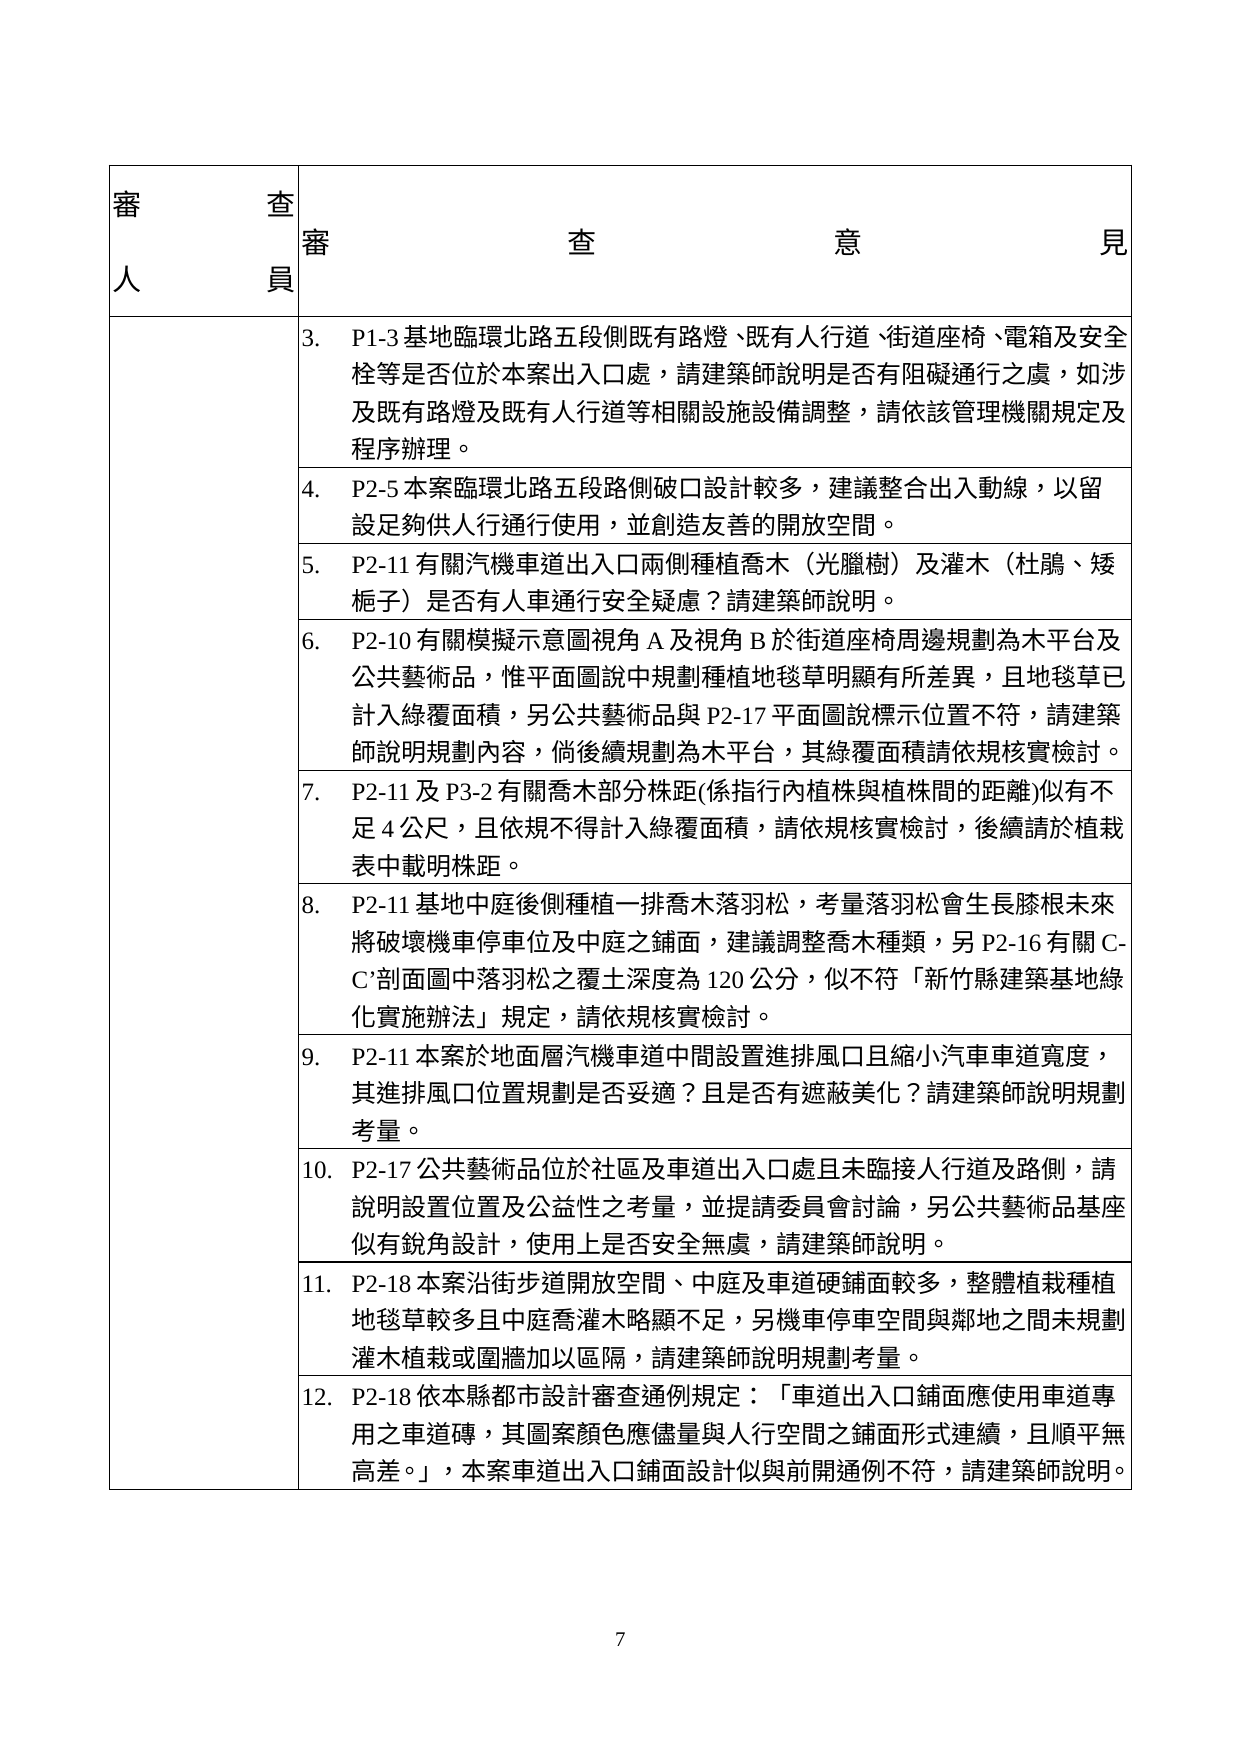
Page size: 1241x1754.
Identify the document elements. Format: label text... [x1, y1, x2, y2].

table_cell P2-18依本縣都市設計審查通例規定：「車道出入口鋪面應使用車道專用之車道磚，其圖案顏色應儘量與人行空間之鋪面形式連續，且順平無高差。」，本案車道出入口鋪面設計似與前開通例不符，請建築師說明。 [299, 1376, 1131, 1488]
table_cell P2-17公共藝術品位於社區及車道出入口處且未臨接人行道及路側，請說明設置位置及公益性之考量，並提請委員會討論，另公共藝術品基座似有銳角設計，使用上是否安全無虞，請建築師說明。 [299, 1149, 1131, 1261]
table_cell P2-11基地中庭後側種植一排喬木落羽松，考量落羽松會生長膝根未來將破壞機車停車位及中庭之鋪面，建議調整喬木種類，另P2-16有關C-C’剖面圖中落羽松之覆土深度為120公分，似不符「新竹縣建築基地綠化實施辦法」規定，請依規核實檢討。 [299, 884, 1131, 1034]
table_cell P2-5本案臨環北路五段路側破口設計較多，建議整合出入動線，以留設足夠供人行通行使用，並創造友善的開放空間。 [299, 468, 1131, 543]
table_cell P2-11有關汽機車道出入口兩側種植喬木（光臘樹）及灌木（杜鵑、矮梔子）是否有人車通行安全疑慮？請建築師說明。 [299, 544, 1131, 619]
table_header 審查 人員 [110, 166, 298, 316]
table_cell P1-3基地臨環北路五段側既有路燈、既有人行道、街道座椅、電箱及安全栓等是否位於本案出入口處，請建築師說明是否有阻礙通行之虞，如涉及既有路燈及既有人行道等相關設施設備調整，請依該管理機關規定及程序辦理。 [299, 317, 1131, 467]
table_cell P2-11及P3-2有關喬木部分株距(係指行內植株與植株間的距離)似有不足4公尺，且依規不得計入綠覆面積，請依規核實檢討，後續請於植栽表中載明株距。 [299, 771, 1131, 883]
table_cell P2-18本案沿街步道開放空間、中庭及車道硬鋪面較多，整體植栽種植地毯草較多且中庭喬灌木略顯不足，另機車停車空間與鄰地之間未規劃灌木植栽或圍牆加以區隔，請建築師說明規劃考量。 [299, 1263, 1131, 1375]
table_cell P2-11本案於地面層汽機車道中間設置進排風口且縮小汽車車道寬度，其進排風口位置規劃是否妥適？且是否有遮蔽美化？請建築師說明規劃考量。 [299, 1035, 1131, 1148]
table_cell [110, 317, 298, 1488]
table_header 審查意見 [299, 166, 1131, 316]
table_cell P2-10有關模擬示意圖視角A及視角B於街道座椅周邊規劃為木平台及公共藝術品，惟平面圖說中規劃種植地毯草明顯有所差異，且地毯草已計入綠覆面積，另公共藝術品與P2-17平面圖說標示位置不符，請建築師說明規劃內容，倘後續規劃為木平台，其綠覆面積請依規核實檢討。 [299, 620, 1131, 770]
